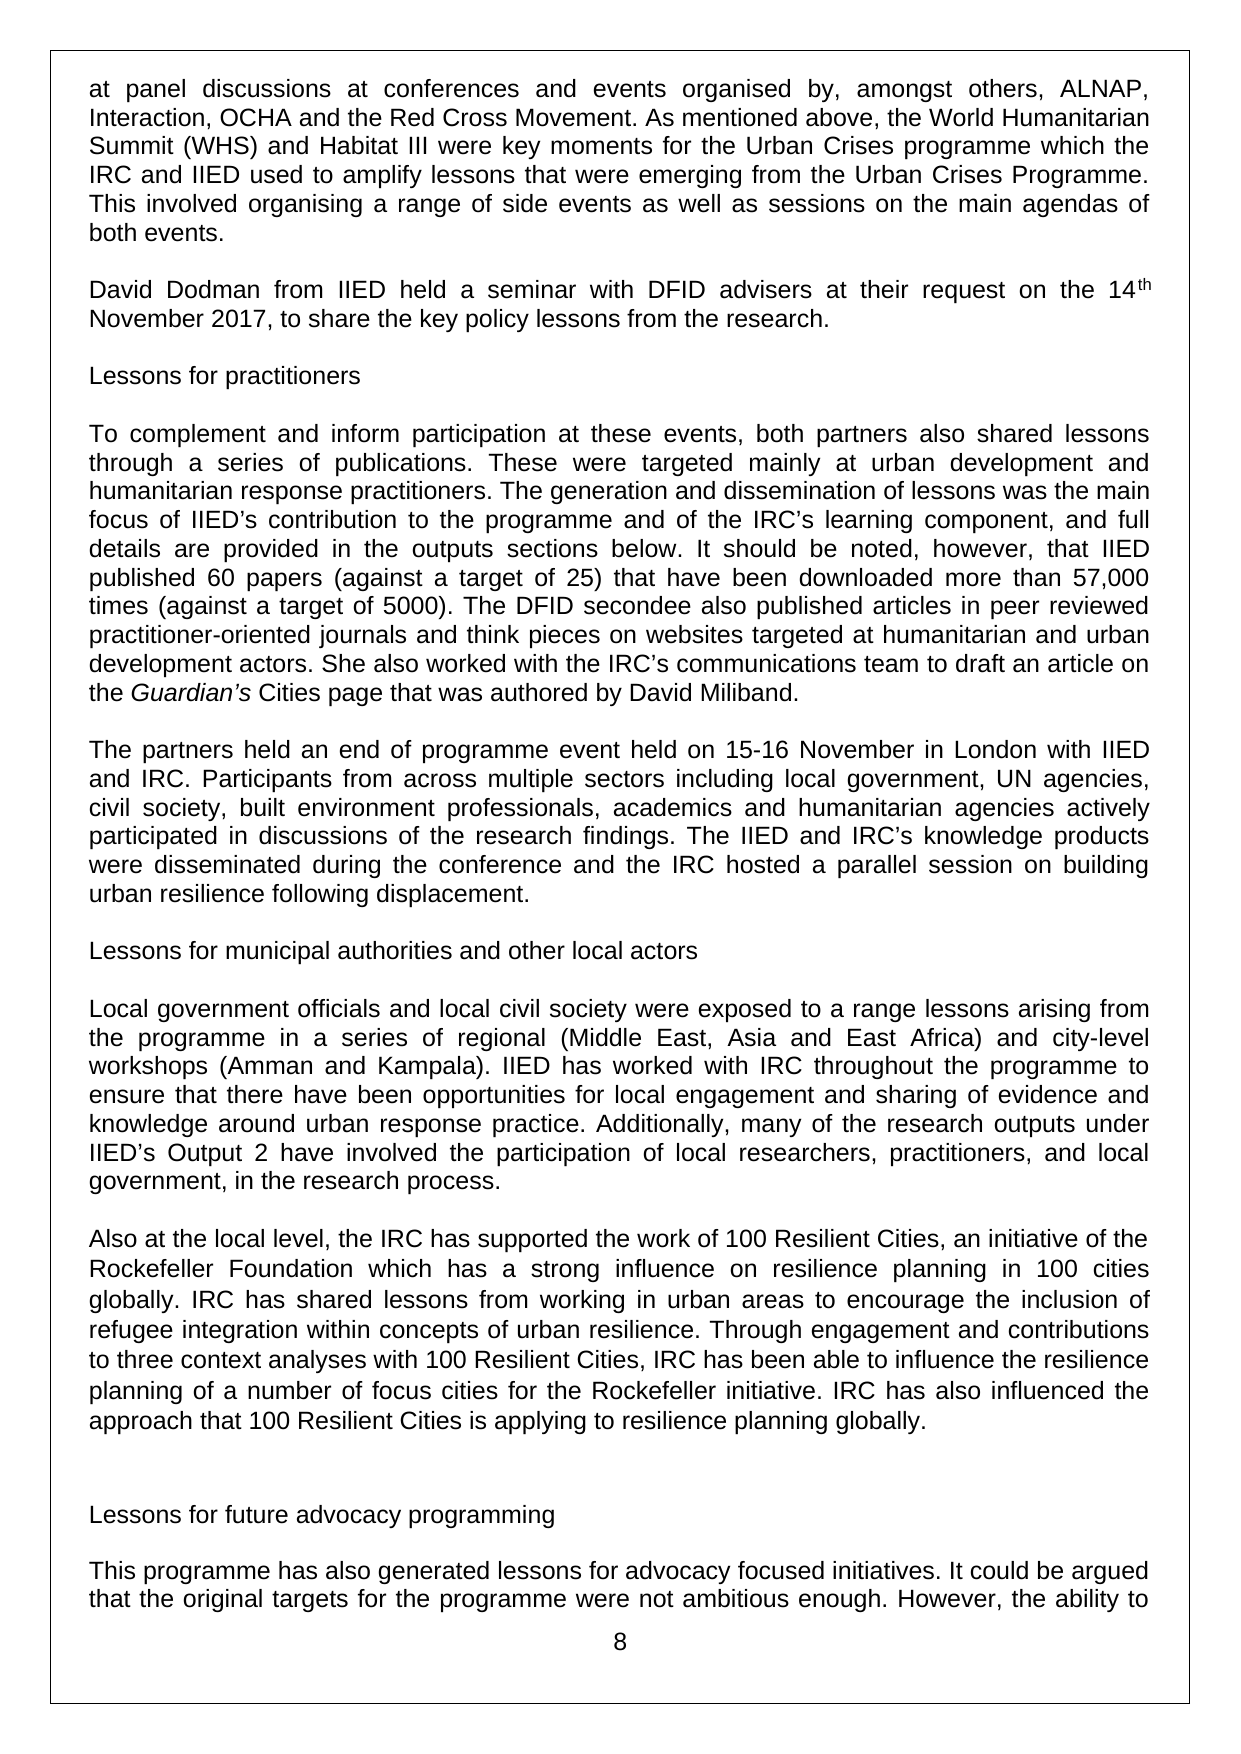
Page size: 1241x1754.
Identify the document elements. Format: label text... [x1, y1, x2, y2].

text This programme has also generated lessons for advocacy focused initiatives. It could be argued that the original targets for the programme were not ambitious enough. However, the ability to [89, 1556, 1152, 1613]
text Lessons for municipal authorities and other local actors [89, 936, 1152, 965]
text Local government officials and local civil society were exposed to a range lessons arising from the programme in a series of regional (Middle East, Asia and East Africa) and city-level workshops (Amman and Kampala). IIED has worked with IRC throughout the programme to ensure that there have been opportunities for local engagement and sharing of evidence and knowledge around urban response practice. Additionally, many of the research outputs under IIED’s Output 2 have involved the participation of local researchers, practitioners, and local government, in the research process. [89, 994, 1152, 1195]
text To complement and inform participation at these events, both partners also shared lessons through a series of publications. These were targeted mainly at urban development and humanitarian response practitioners. The generation and dissemination of lessons was the main focus of IIED’s contribution to the programme and of the IRC’s learning component, and full details are provided in the outputs sections below. It should be noted, however, that IIED published 60 papers (against a target of 25) that have been downloaded more than 57,000 times (against a target of 5000). The DFID secondee also published articles in peer reviewed practitioner-oriented journals and think pieces on websites targeted at humanitarian and urban development actors. She also worked with the IRC’s communications team to draft an article on the Guardian’s Cities page that was authored by David Miliband. [89, 419, 1152, 706]
text Lessons for practitioners [89, 361, 1152, 390]
text at panel discussions at conferences and events organised by, amongst others, ALNAP, Interaction, OCHA and the Red Cross Movement. As mentioned above, the World Humanitarian Summit (WHS) and Habitat III were key moments for the Urban Crises programme which the IRC and IIED used to amplify lessons that were emerging from the Urban Crises Programme. This involved organising a range of side events as well as sessions on the main agendas of both events. [89, 74, 1152, 246]
text David Dodman from IIED held a seminar with DFID advisers at their request on the 14th November 2017, to share the key policy lessons from the research. [89, 275, 1152, 333]
text The partners held an end of programme event held on 15-16 November in London with IIED and IRC. Participants from across multiple sectors including local government, UN agencies, civil society, built environment professionals, academics and humanitarian agencies actively participated in discussions of the research findings. The IIED and IRC’s knowledge products were disseminated during the conference and the IRC hosted a parallel session on building urban resilience following displacement. [89, 735, 1152, 908]
list Also at the local level, the IRC has supported the work of 100 Resilient Cities, an initiative of the Rockefeller Foundation which has a strong influence on resilience planning in 100 cities globally. IRC has shared lessons from working in urban areas to encourage the inclusion of refugee integration within concepts of urban resilience. Through engagement and contributions to three context analyses with 100 Resilient Cities, IRC has been able to influence the resilience planning of a number of focus cities for the Rockefeller initiative. IRC has also influenced the approach that 100 Resilient Cities is applying to resilience planning globally. [89, 1224, 1152, 1435]
text Lessons for future advocacy programming [89, 1501, 1152, 1529]
